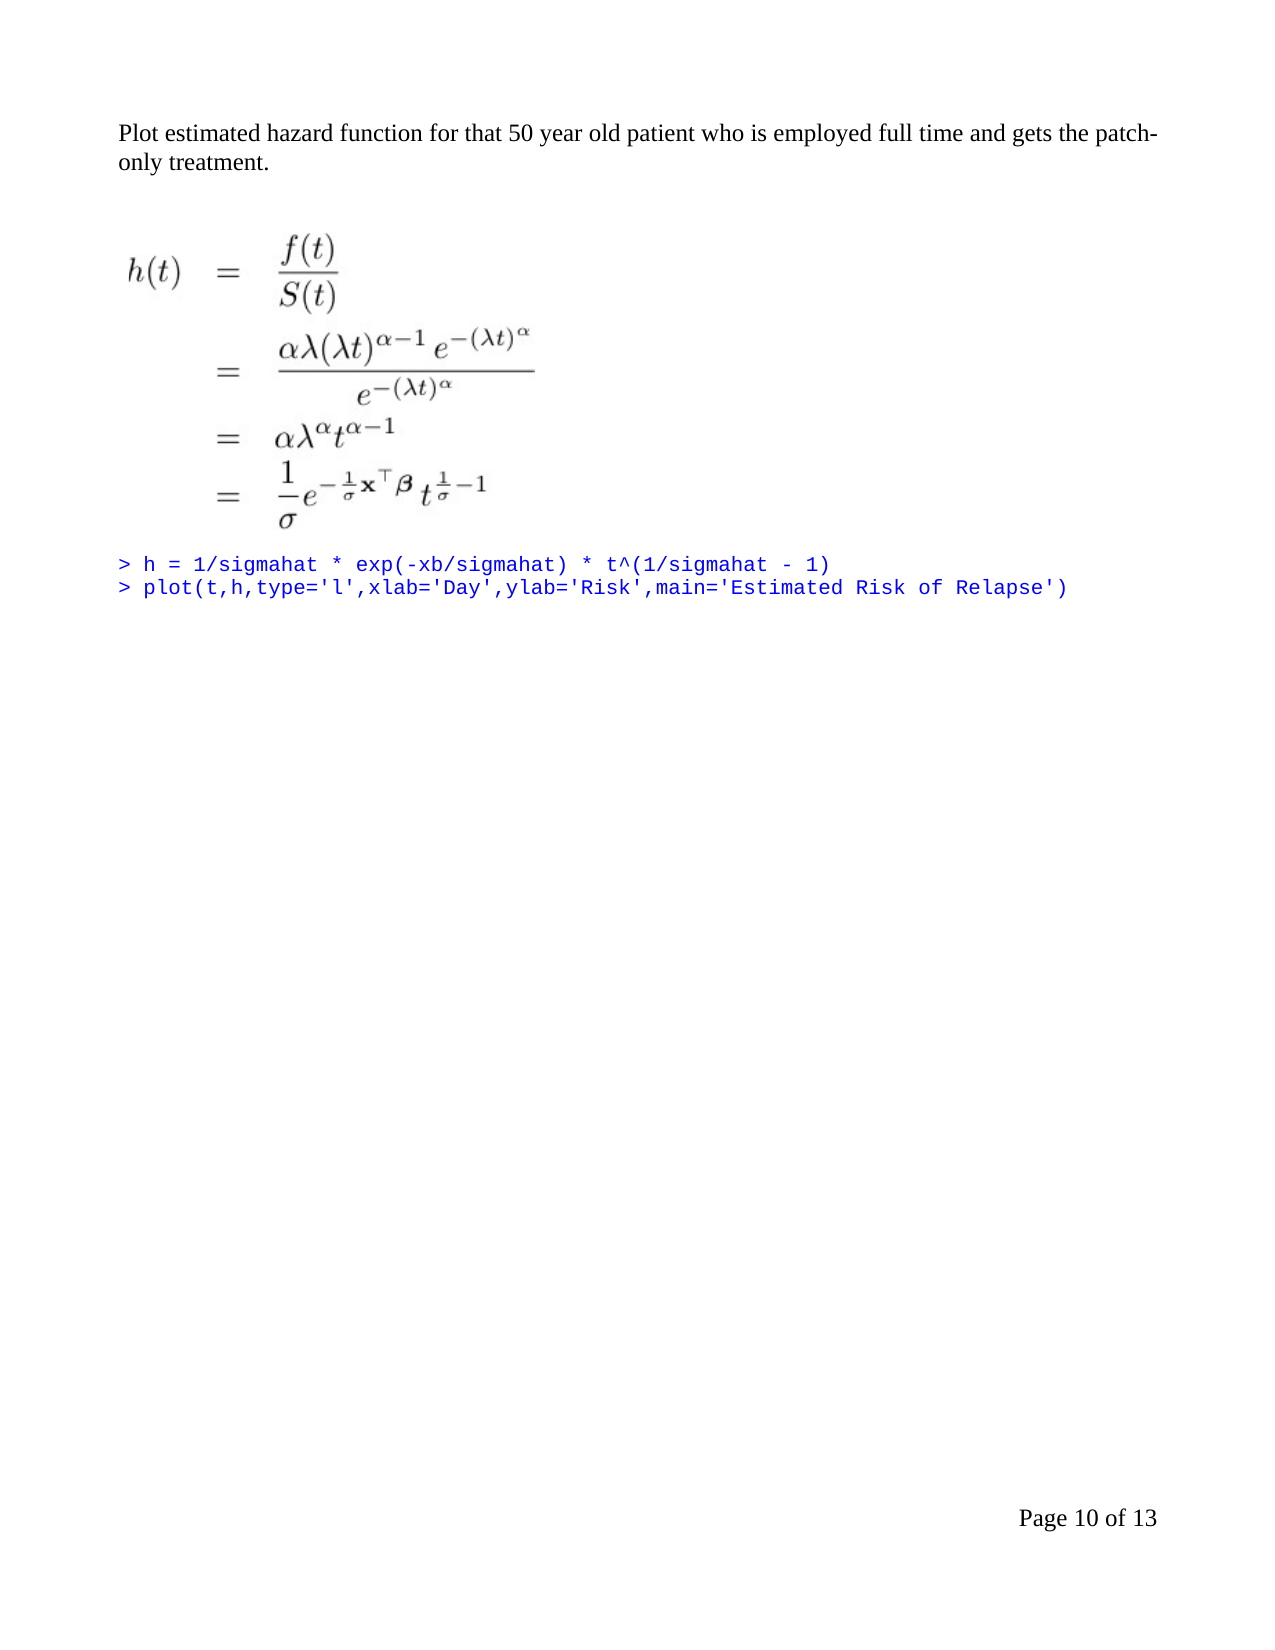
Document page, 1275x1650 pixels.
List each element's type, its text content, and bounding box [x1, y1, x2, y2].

picture [128, 232, 535, 530]
text > plot(t,h,type='l',xlab='Day',ylab='Risk',main='Estimated Risk of Relapse') [118, 577, 1160, 601]
text > h = 1/sigmahat * exp(-xb/sigmahat) * t^(1/sigmahat - 1) [118, 553, 1160, 577]
text Plot estimated hazard function for that 50 year old patient who is employed full time and gets the patch-only treatment. [118, 118, 1160, 176]
